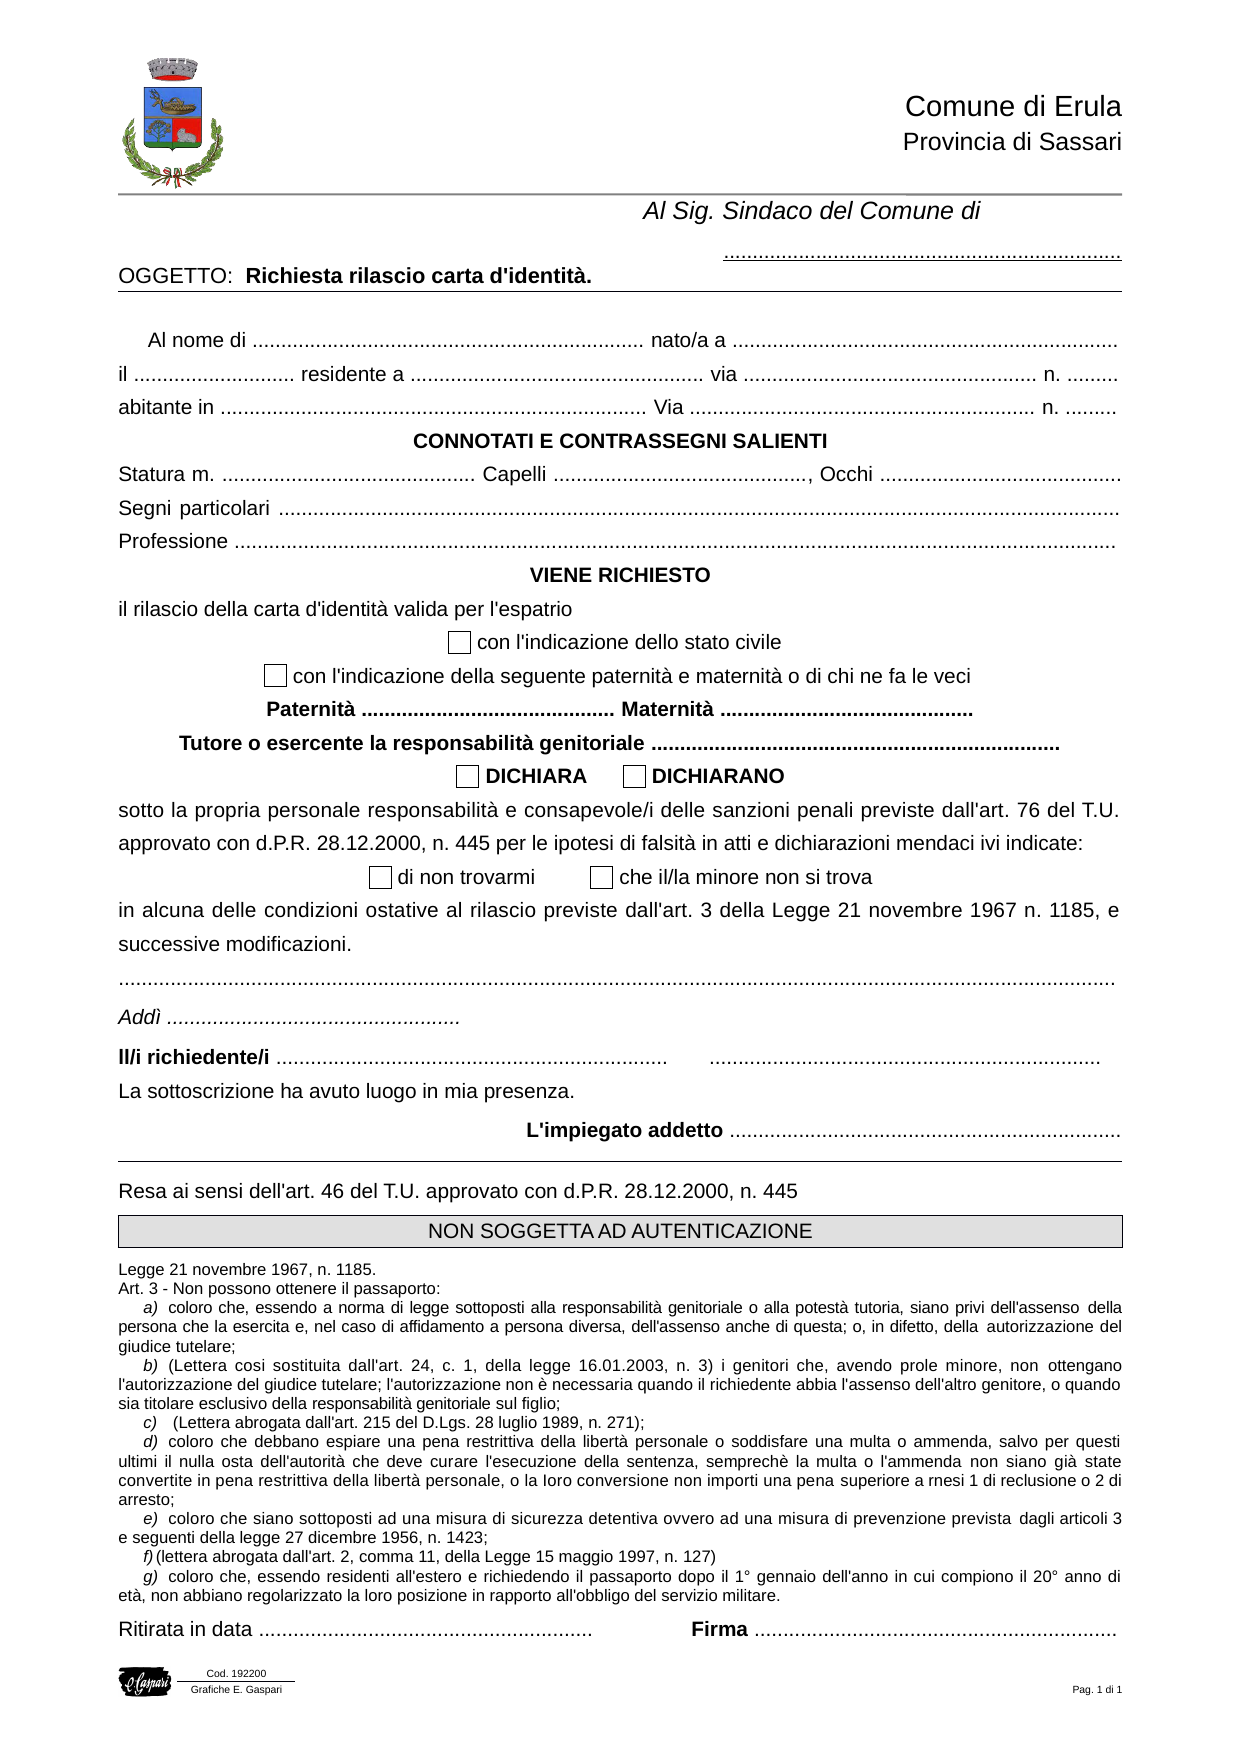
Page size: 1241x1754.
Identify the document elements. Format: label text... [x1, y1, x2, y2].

text DICHIARA DICHIARANO [118, 764, 1122, 788]
text il rilascio della carta d'identità valida per l'espatrio [118, 596, 1122, 620]
text Al Sig. Sindaco del Comune di [643, 196, 1122, 225]
text Legge 21 novembre 1967, n. 1185. [118, 1260, 1122, 1279]
text Resa ai sensi dell'art. 46 del T.U. approvato con d.P.R. 28.12.2000, n. 445 [118, 1179, 1122, 1203]
text di non trovarmi che il/la minore non si trova [118, 865, 1122, 889]
text OGGETTO: Richiesta rilascio carta d'identità. [118, 263, 1122, 291]
picture [118, 1666, 172, 1697]
picture [122, 58, 224, 189]
text L'impiegato addetto .................................................................... [118, 1118, 1122, 1142]
text con l'indicazione dello stato civile [118, 630, 1122, 654]
text in alcuna delle condizioni ostative al rilascio previste dall'art. 3 della Legge 21 novembre 1967 n. 1185, e successive modificazioni. [118, 898, 1122, 956]
text Addì ................................................... [118, 1005, 1122, 1029]
text Provincia di Sassari [224, 127, 1122, 156]
text VIENE RICHIESTO [118, 563, 1122, 587]
text ............................................................................................................................................................................. [118, 965, 1122, 989]
text sotto la propria personale responsabilità e consapevole/i delle sanzioni penali previste dall'art. 76 del T.U. approvato con d.P.R. 28.12.2000, n. 445 per le ipotesi di falsità in atti e dichiarazioni mendaci ivi indicate: [118, 798, 1122, 855]
text Tutore o esercente la responsabilità genitoriale ....................................................................... [118, 731, 1122, 754]
text Statura m. ............................................ Capelli ............................................, Occhi .......................................... Segni particolari .................................................................................................................................................. Professione ......................................................................................................................................................... [118, 462, 1122, 553]
list (Lettera cosi sostituita dall'art. 24, c. 1, della legge 16.01.2003, n. 3) i genitori che, avendo prole minore, non ottengano l'autorizzazione del giudice tutelare; l'autorizzazione non è necessaria quando il richiedente abbia l'assenso dell'altro genitore, o quando sia titolare esclusivo della responsabilità genitoriale sul figlio; [118, 1356, 1122, 1413]
list (Lettera abrogata dall'art. 215 del D.Lgs. 28 luglio 1989, n. 271); [118, 1413, 1122, 1432]
list coloro che debbano espiare una pena restrittiva della libertà personale o soddisfare una multa o ammenda, salvo per questi ultimi il nulla osta dell'autorità che deve curare l'esecuzione della sentenza, semprechè la multa o l'ammenda non siano già state convertite in pena restrittiva della libertà personale, o la Ioro conversione non importi una pena superiore a rnesi 1 di reclusione o 2 di arresto; [118, 1432, 1122, 1509]
text ll/i richiedente/i .................................................................... .................................................................... [118, 1045, 1122, 1069]
text Al nome di .................................................................... nato/a a ................................................................... il ............................ residente a ................................................... via ................................................... n. ......... abitante in .......................................................................... Via ............................................................ n. ......... [118, 328, 1122, 419]
text Ritirata in data .......................................................... Firma ............................................................... [118, 1617, 1122, 1641]
list coloro che, essendo residenti all'estero e richiedendo il passaporto dopo il 1° gennaio dell'anno in cui compiono il 20° anno di età, non abbiano regolarizzato la loro posizione in rapporto all'obbligo del servizio militare. [118, 1566, 1122, 1605]
text ..................................................................... [118, 239, 1122, 263]
list coloro che siano sottoposti ad una misura di sicurezza detentiva ovvero ad una misura di prevenzione prevista dagli articoli 3 e seguenti della legge 27 dicembre 1956, n. 1423; [118, 1509, 1122, 1547]
text con l'indicazione della seguente paternità e maternità o di chi ne fa le veci [118, 663, 1122, 687]
text Art. 3 - Non possono ottenere il passaporto: [118, 1279, 1122, 1298]
text Paternità ............................................ Maternità ............................................ [118, 697, 1122, 721]
text CONNOTATI E CONTRASSEGNI SALIENTI [118, 429, 1122, 453]
list coloro che, essendo a norma di legge sottoposti alla responsabilità genitoriale o alla potestà tutoria, siano privi dell'assenso della persona che la esercita e, nel caso di affidamento a persona diversa, dell'assenso anche di questa; o, in difetto, della autorizzazione del giudice tutelare; [118, 1298, 1122, 1356]
table_header NON SOGGETTA AD AUTENTICAZIONE [119, 1216, 1122, 1247]
text La sottoscrizione ha avuto luogo in mia presenza. [118, 1078, 1122, 1102]
list (lettera abrogata dall'art. 2, comma 11, della Legge 15 maggio 1997, n. 127) [118, 1547, 1122, 1566]
text Comune di Erula [224, 89, 1122, 122]
